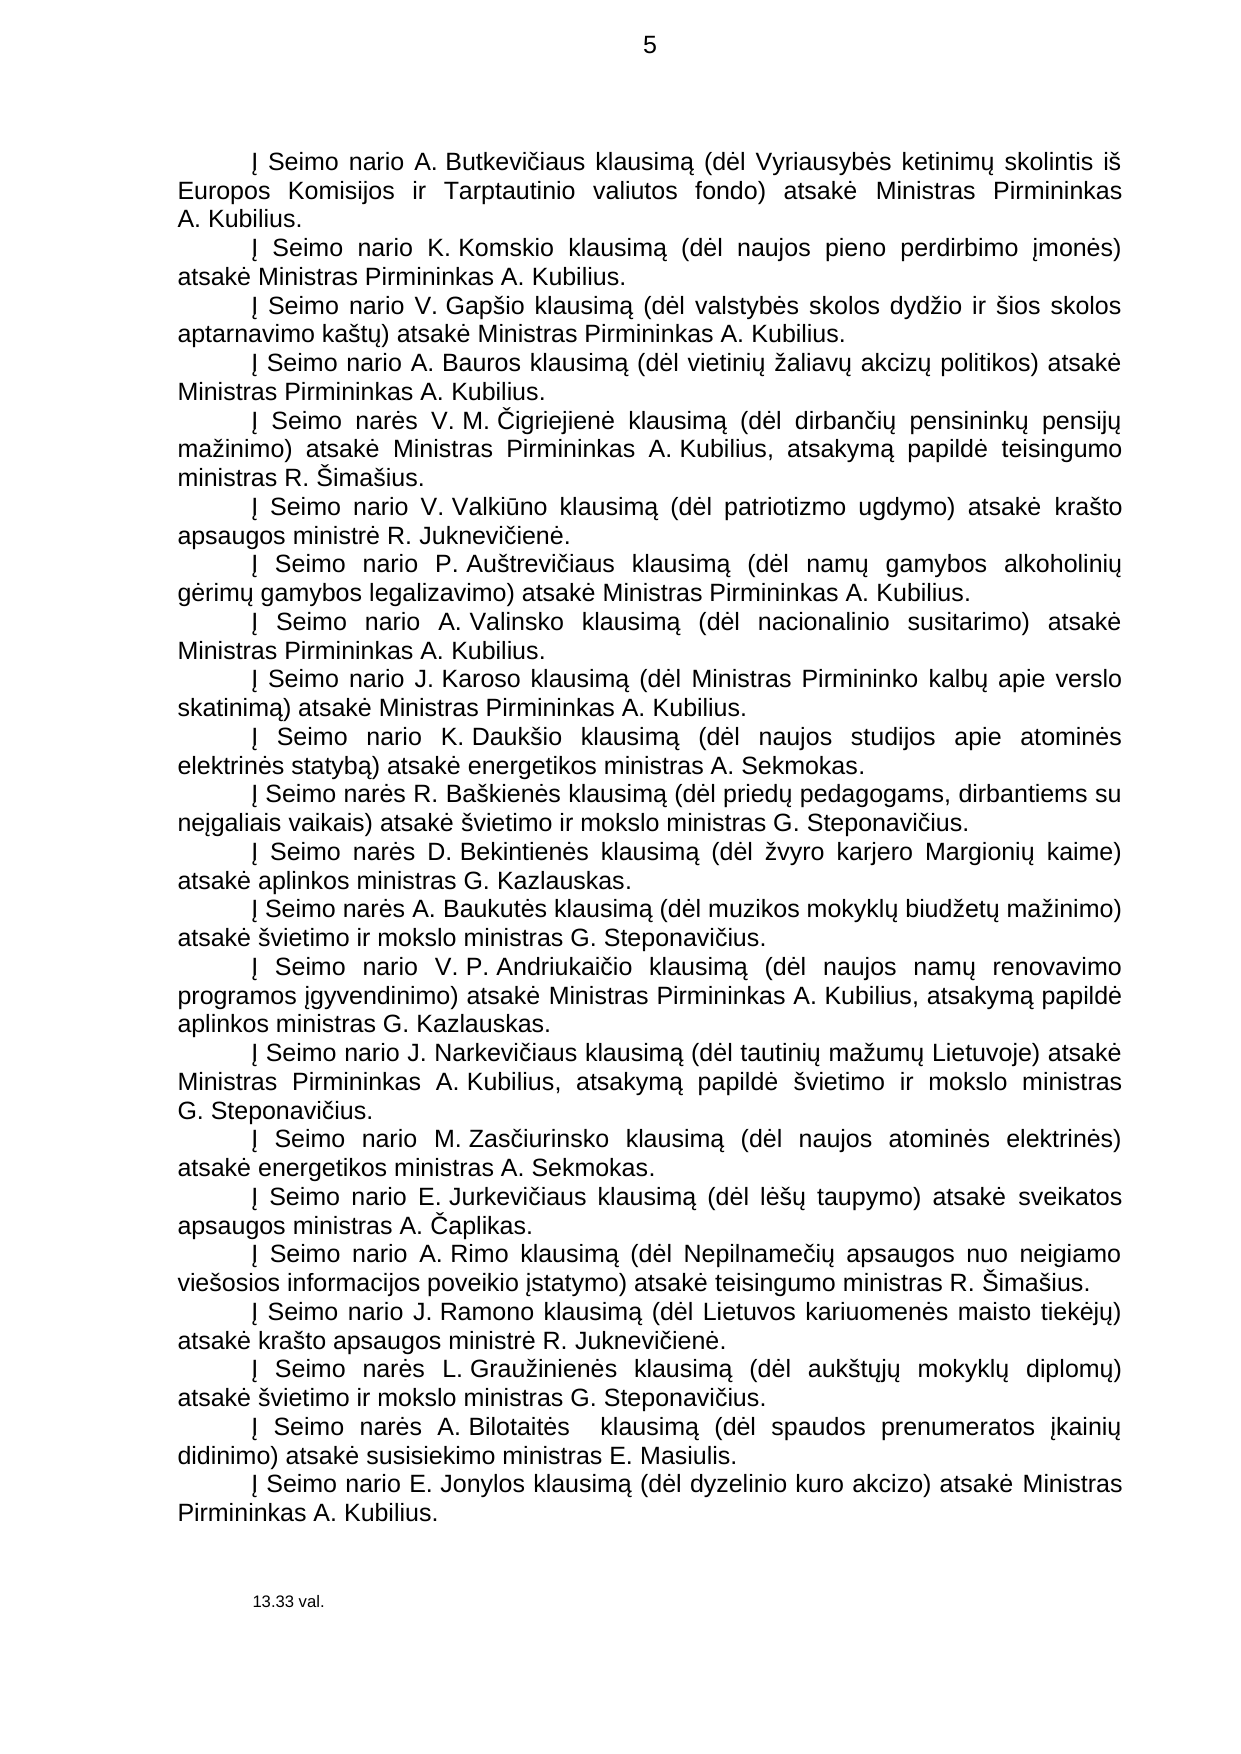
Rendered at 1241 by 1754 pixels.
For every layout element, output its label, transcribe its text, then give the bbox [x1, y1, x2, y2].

text Į Seimo nario A. Rimo klausimą (dėl Nepilnamečių apsaugos nuo neigiamo viešosios informacijos poveikio įstatymo) atsakė teisingumo ministras R. Šimašius. [177, 1239, 1122, 1297]
text Į Seimo narės R. Baškienės klausimą (dėl priedų pedagogams, dirbantiems su neįgaliais vaikais) atsakė švietimo ir mokslo ministras G. Steponavičius. [177, 779, 1122, 837]
text Į Seimo narės L. Graužinienės klausimą (dėl aukštųjų mokyklų diplomų) atsakė švietimo ir mokslo ministras G. Steponavičius. [177, 1354, 1122, 1412]
text Į Seimo nario A. Bauros klausimą (dėl vietinių žaliavų akcizų politikos) atsakė Ministras Pirmininkas A. Kubilius. [177, 348, 1122, 406]
text Į Seimo nario E. Jonylos klausimą (dėl dyzelinio kuro akcizo) atsakė Ministras Pirmininkas A. Kubilius. [177, 1469, 1122, 1527]
text Į Seimo nario V. Valkiūno klausimą (dėl patriotizmo ugdymo) atsakė krašto apsaugos ministrė R. Juknevičienė. [177, 492, 1122, 549]
text Į Seimo nario A. Butkevičiaus klausimą (dėl Vyriausybės ketinimų skolintis iš Europos Komisijos ir Tarptautinio valiutos fondo) atsakė Ministras Pirmininkas A. Kubilius. [177, 147, 1122, 233]
text Į Seimo nario J. Ramono klausimą (dėl Lietuvos kariuomenės maisto tiekėjų) atsakė krašto apsaugos ministrė R. Juknevičienė. [177, 1297, 1122, 1354]
text Į Seimo nario J. Karoso klausimą (dėl Ministras Pirmininko kalbų apie verslo skatinimą) atsakė Ministras Pirmininkas A. Kubilius. [177, 664, 1122, 722]
text Į Seimo nario K. Komskio klausimą (dėl naujos pieno perdirbimo įmonės) atsakė Ministras Pirmininkas A. Kubilius. [177, 233, 1122, 291]
text Į Seimo narės V. M. Čigriejienė klausimą (dėl dirbančių pensininkų pensijų mažinimo) atsakė Ministras Pirmininkas A. Kubilius, atsakymą papildė teisingumo ministras R. Šimašius. [177, 406, 1122, 492]
text Į Seimo nario V. Gapšio klausimą (dėl valstybės skolos dydžio ir šios skolos aptarnavimo kaštų) atsakė Ministras Pirmininkas A. Kubilius. [177, 291, 1122, 348]
text Į Seimo narės A. Baukutės klausimą (dėl muzikos mokyklų biudžetų mažinimo) atsakė švietimo ir mokslo ministras G. Steponavičius. [177, 894, 1122, 952]
text 13.33 val. [177, 1584, 1122, 1613]
text Į Seimo narės D. Bekintienės klausimą (dėl žvyro karjero Margionių kaime) atsakė aplinkos ministras G. Kazlauskas. [177, 837, 1122, 894]
text Į Seimo narės A. Bilotaitės klausimą (dėl spaudos prenumeratos įkainių didinimo) atsakė susisiekimo ministras E. Masiulis. [177, 1412, 1122, 1469]
text Į Seimo nario V. P. Andriukaičio klausimą (dėl naujos namų renovavimo programos įgyvendinimo) atsakė Ministras Pirmininkas A. Kubilius, atsakymą papildė aplinkos ministras G. Kazlauskas. [177, 952, 1122, 1038]
text Į Seimo nario A. Valinsko klausimą (dėl nacionalinio susitarimo) atsakė Ministras Pirmininkas A. Kubilius. [177, 607, 1122, 664]
text Į Seimo nario J. Narkevičiaus klausimą (dėl tautinių mažumų Lietuvoje) atsakė Ministras Pirmininkas A. Kubilius, atsakymą papildė švietimo ir mokslo ministras G. Steponavičius. [177, 1038, 1122, 1124]
text Į Seimo nario E. Jurkevičiaus klausimą (dėl lėšų taupymo) atsakė sveikatos apsaugos ministras A. Čaplikas. [177, 1182, 1122, 1239]
text Į Seimo nario M. Zasčiurinsko klausimą (dėl naujos atominės elektrinės) atsakė energetikos ministras A. Sekmokas. [177, 1124, 1122, 1182]
text Į Seimo nario P. Auštrevičiaus klausimą (dėl namų gamybos alkoholinių gėrimų gamybos legalizavimo) atsakė Ministras Pirmininkas A. Kubilius. [177, 549, 1122, 607]
text Į Seimo nario K. Daukšio klausimą (dėl naujos studijos apie atominės elektrinės statybą) atsakė energetikos ministras A. Sekmokas. [177, 722, 1122, 779]
